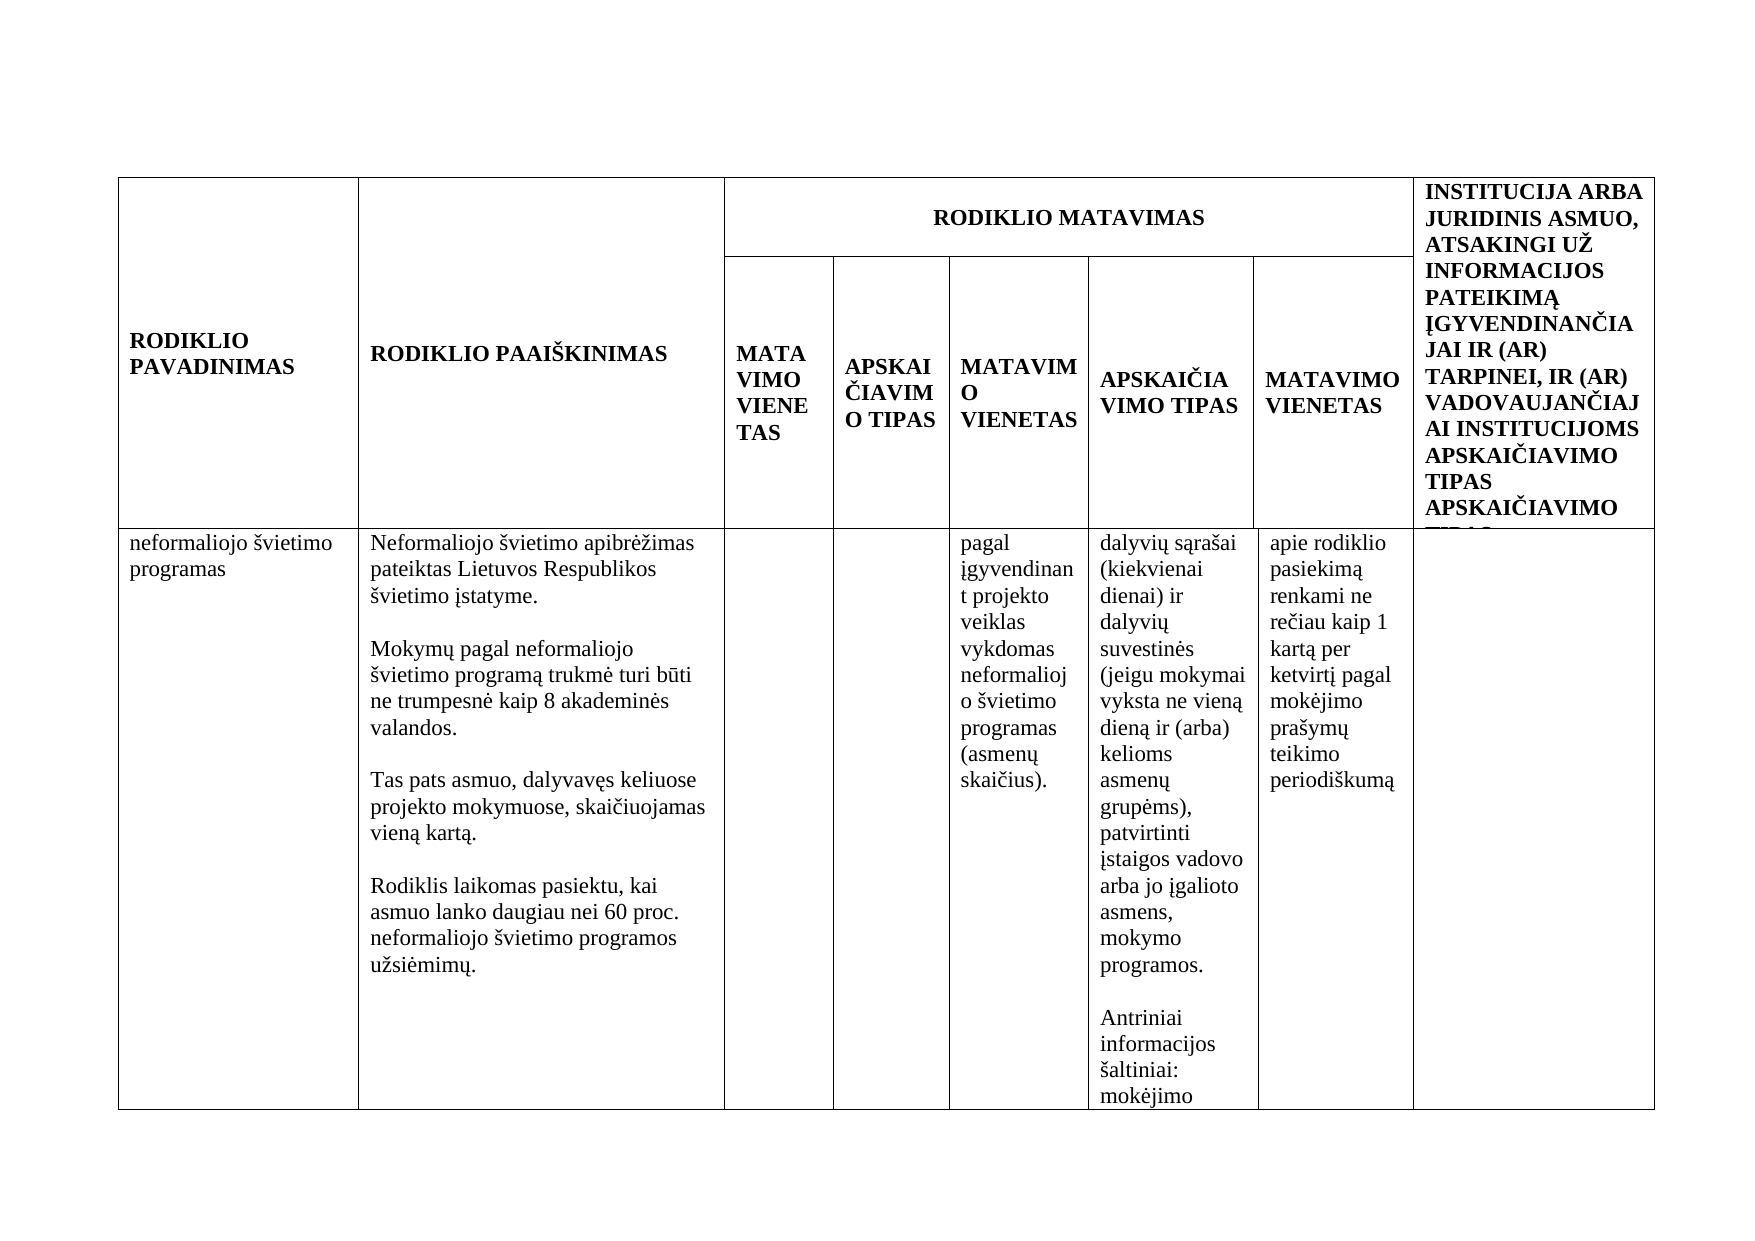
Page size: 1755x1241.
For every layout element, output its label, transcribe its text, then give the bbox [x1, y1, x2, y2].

table_cell dalyvių sąrašai (kiekvienai dienai) ir dalyvių suvestinės (jeigu mokymai vyksta ne vieną dieną ir (arba) kelioms asmenų grupėms), patvirtinti įstaigos vadovo arba jo įgalioto asmens, mokymo programos. Antriniai informacijos šaltiniai: mokėjimo [1089, 529, 1258, 1109]
table_cell neformaliojo švietimo programas [119, 529, 358, 1109]
table_header Institucija arba juridinis asmuo, atsakingi už informacijos pateikimą ĮGYVENDINANČIAJAI IR (AR) TARPINEI, IR (AR) VADOVAUJANČIAJAI INSTITUCIJOMS APSKAIČIAVIMO TIPAS APSKAIČIAVIMO TIPAS [1414, 178, 1654, 528]
table_header RODIKLIO MATAVIMAS [725, 178, 1413, 256]
table_cell APSKAIČIAVIMO TIPAS [1089, 257, 1253, 528]
table_cell MATAVIMO VIENETAS [950, 257, 1088, 528]
table_cell [834, 529, 949, 1109]
table_cell APSKAIČIAVIMO TIPAS [834, 257, 949, 528]
table_cell Neformaliojo švietimo apibrėžimas pateiktas Lietuvos Respublikos švietimo įstatyme. Mokymų pagal neformaliojo švietimo programą trukmė turi būti ne trumpesnė kaip 8 akademinės valandos. Tas pats asmuo, dalyvavęs keliuose projekto mokymuose, skaičiuojamas vieną kartą. Rodiklis laikomas pasiektu, kai asmuo lanko daugiau nei 60 proc. neformaliojo švietimo programos užsiėmimų. [359, 529, 724, 1109]
table_cell MATAVIMO VIENETAS [725, 257, 833, 528]
table_cell apie rodiklio pasiekimą renkami ne rečiau kaip 1 kartą per ketvirtį pagal mokėjimo prašymų teikimo periodiškumą [1259, 529, 1413, 1109]
table_header RODIKLIO PAVADINIMAS [119, 178, 358, 528]
table_cell pagal įgyvendinant projekto veiklas vykdomas neformaliojo švietimo programas (asmenų skaičius). [950, 529, 1088, 1109]
table_cell [725, 529, 833, 1109]
table_cell MATAVIMO VIENETAS [1254, 257, 1413, 528]
table_cell Už rodiklio pasiekimą atsakingas projekto vykdytojas [1414, 529, 1654, 1109]
table_header RODIKLIO PAAIŠKINIMAS [359, 178, 724, 528]
